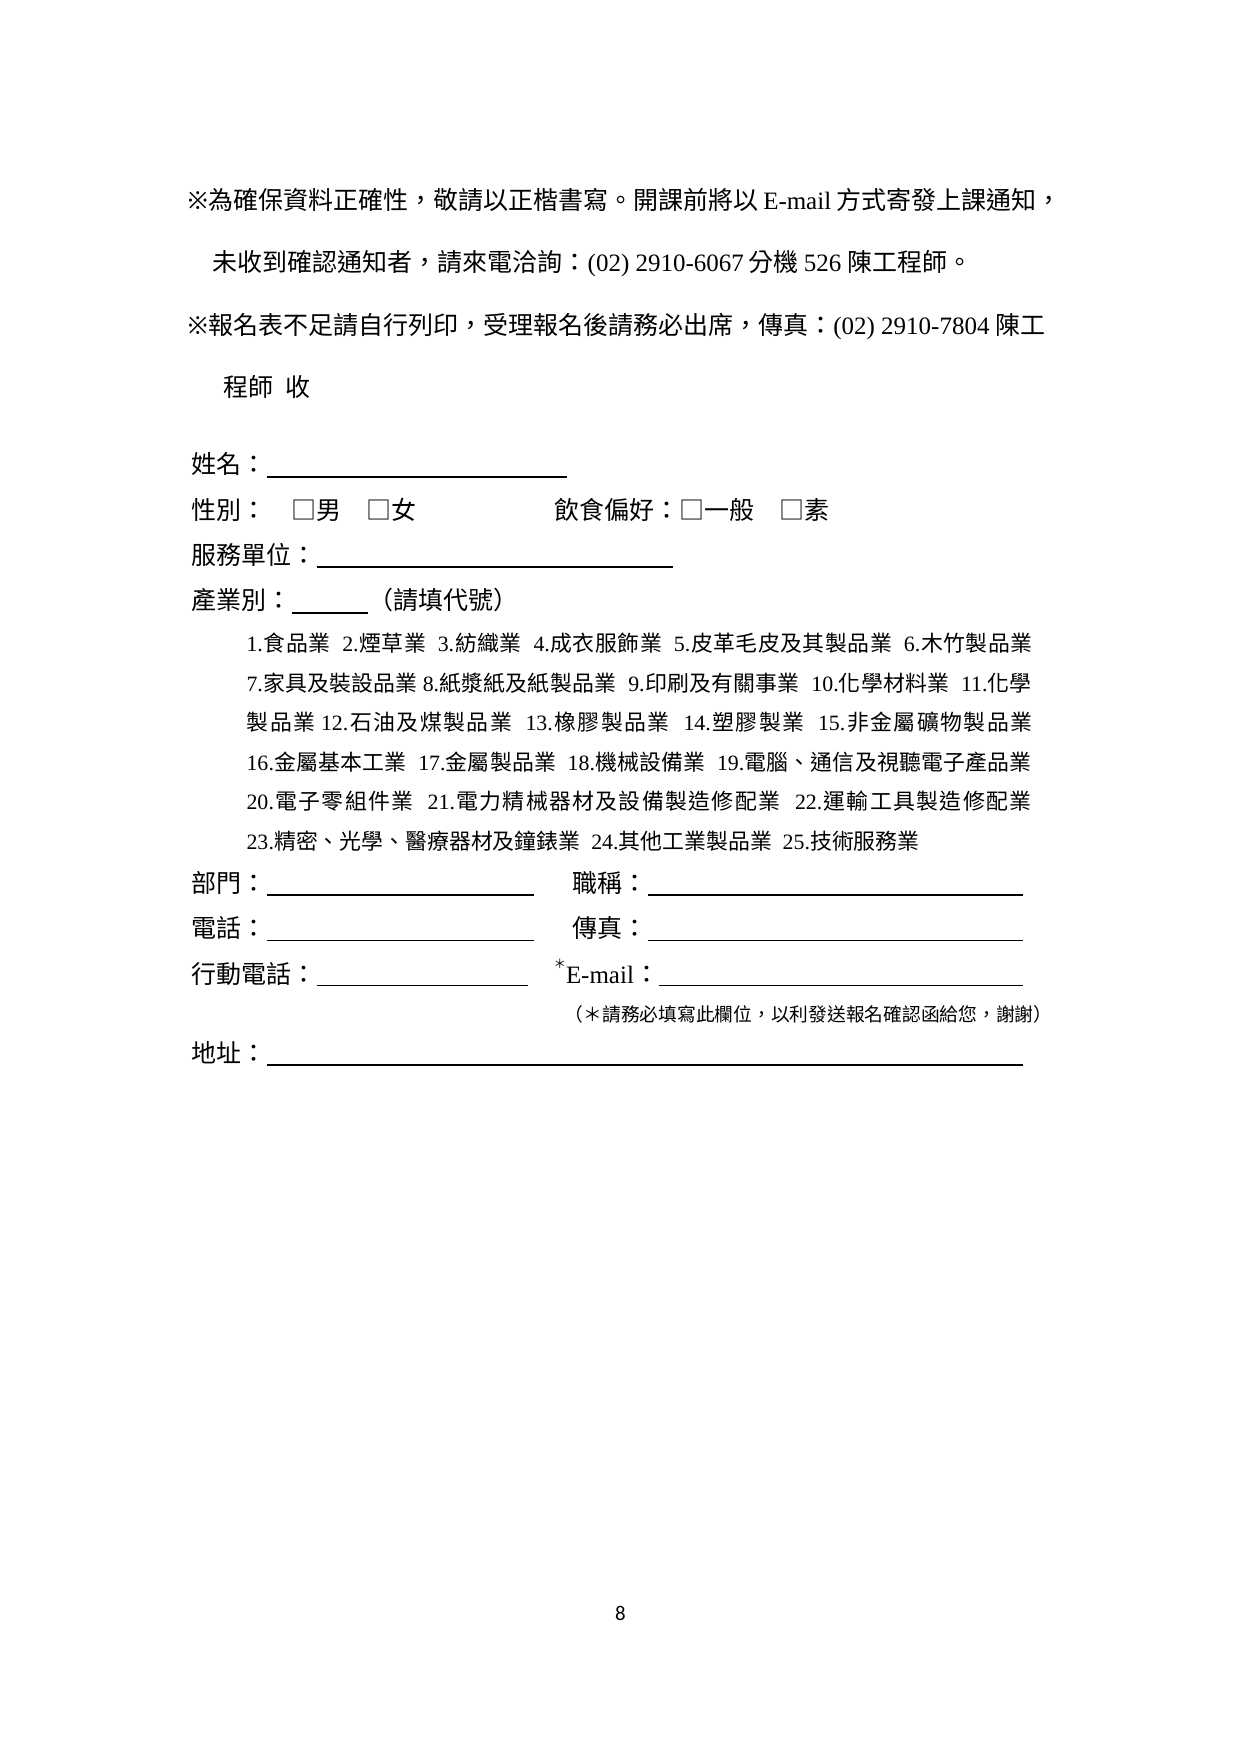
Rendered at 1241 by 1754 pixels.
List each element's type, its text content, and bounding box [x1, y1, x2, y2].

text 姓名： [173, 445, 1053, 481]
text （＊請務必填寫此欄位，以利發送報名確認函給您，謝謝） [173, 999, 1053, 1027]
text 1.食品業 2.煙草業 3.紡織業 4.成衣服飾業 5.皮革毛皮及其製品業 6.木竹製品業 7.家具及裝設品業8.紙漿紙及紙製品業 9.印刷及有關事業 10.化學材料業 11.化學製品業12.石油及煤製品業 13.橡膠製品業 14.塑膠製業 15.非金屬礦物製品業 16.金屬基本工業 17.金屬製品業 18.機械設備業 19.電腦、通信及視聽電子產品業 20.電子零組件業 21.電力精械器材及設備製造修配業 22.運輸工具製造修配業 23.精密、光學、醫療器材及鐘錶業 24.其他工業製品業 25.技術服務業 [246, 626, 1032, 856]
text 地址： [173, 1033, 1053, 1070]
text ※報名表不足請自行列印，受理報名後請務必出席，傳真：(02) 2910-7804 陳工程師 收 [187, 282, 1053, 407]
text 部門： 職稱： [173, 863, 1053, 900]
text 電話： 傳真： [173, 909, 1053, 945]
text 服務單位： [173, 535, 1053, 572]
text 產業別： （請填代號） [173, 581, 1053, 617]
text 行動電話： ＊E-mail： [173, 954, 1053, 990]
text 性別： □男 □女 飲食偏好：□一般 □素 [173, 490, 1053, 526]
text ※為確保資料正確性，敬請以正楷書寫。開課前將以E-mail方式寄發上課通知，未收到確認通知者，請來電洽詢：(02) 2910-6067分機526 陳工程師。 [187, 157, 1076, 282]
